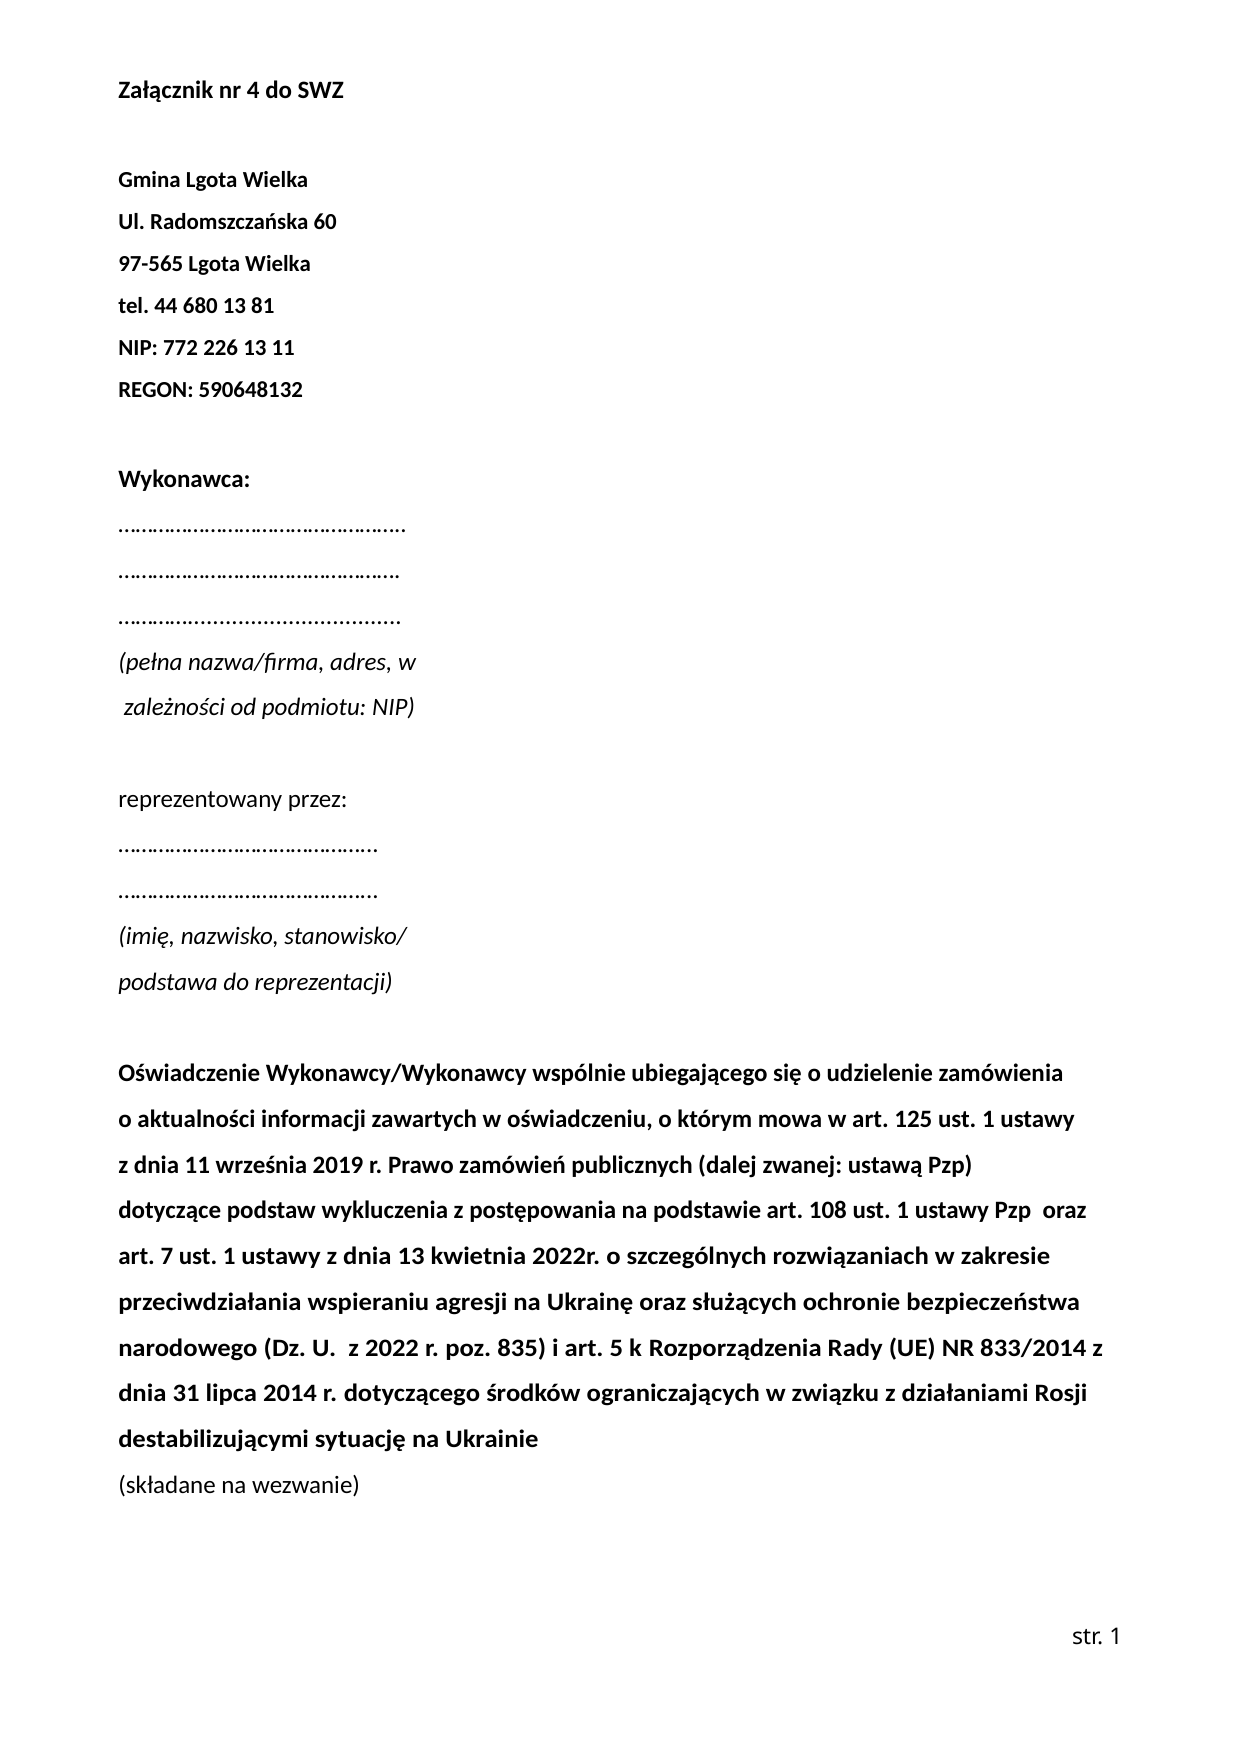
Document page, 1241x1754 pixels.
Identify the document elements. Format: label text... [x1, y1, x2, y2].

subtitle (składane na wezwanie) [118, 1469, 1122, 1499]
text 97-565 Lgota Wielka [118, 249, 1122, 277]
subtitle REGON: 590648132 [118, 375, 1122, 403]
text Ul. Radomszczańska 60 [118, 207, 1122, 235]
text NIP: 772 226 13 11 [118, 333, 1122, 361]
text ………………………………………….. [118, 508, 1122, 539]
text reprezentowany przez: [118, 783, 1122, 813]
text ……………………………………... [118, 874, 1122, 905]
text Gmina Lgota Wielka [118, 165, 1122, 193]
text (pełna nazwa/firma, adres, w [118, 646, 1122, 676]
text zależności od podmiotu: NIP) [118, 691, 1122, 722]
text Załącznik nr 4 do SWZ [118, 74, 1122, 104]
text ……………………………………... [118, 829, 1122, 859]
text tel. 44 680 13 81 [118, 291, 1122, 319]
text Wykonawca: [118, 463, 1122, 493]
text …………………………………………. [118, 554, 1122, 585]
text dotyczące podstaw wykluczenia z postępowania na podstawie art. 108 ust. 1 ustawy Pzp oraz art. 7 ust. 1 ustawy z dnia 13 kwietnia 2022r. o szczególnych rozwiązaniach w zakresie przeciwdziałania wspieraniu agresji na Ukrainę oraz służących ochronie bezpieczeństwa narodowego (Dz. U. z 2022 r. poz. 835) i art. 5 k Rozporządzenia Rady (UE) NR 833/2014 z dnia 31 lipca 2014 r. dotyczącego środków ograniczających w związku z działaniami Rosji destabilizującymi sytuację na Ukrainie [118, 1194, 1122, 1454]
text (imię, nazwisko, stanowisko/ podstawa do reprezentacji) [118, 920, 1122, 996]
text o aktualności informacji zawartych w oświadczeniu, o którym mowa w art. 125 ust. 1 ustawy z dnia 11 września 2019 r. Prawo zamówień publicznych (dalej zwanej: ustawą Pzp) [118, 1103, 1122, 1179]
text ………….................................. [118, 600, 1122, 631]
text Oświadczenie Wykonawcy/Wykonawcy wspólnie ubiegającego się o udzielenie zamówienia [118, 1057, 1122, 1088]
